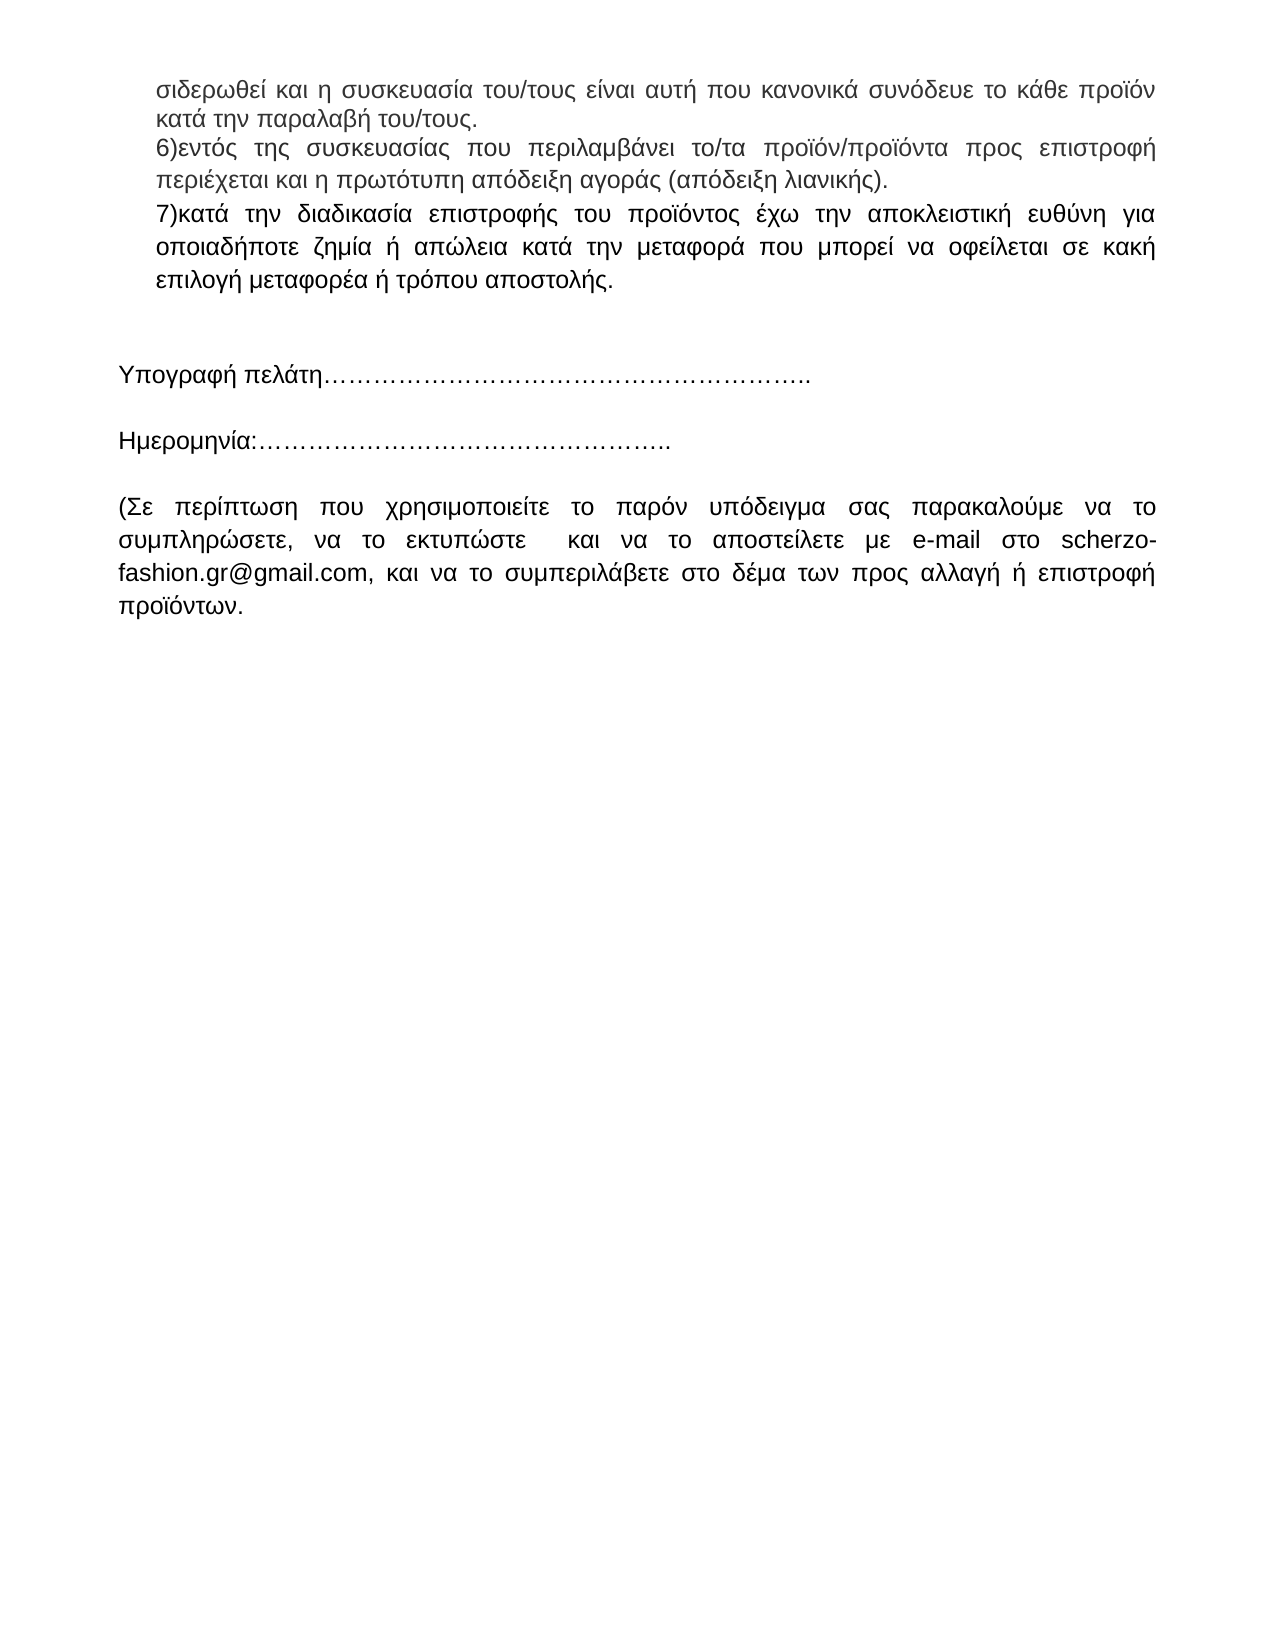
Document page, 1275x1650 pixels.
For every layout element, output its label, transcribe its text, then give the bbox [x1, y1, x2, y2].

text 7)κατά την διαδικασία επιστροφής του προϊόντος έχω την αποκλειστική ευθύνη για οποιαδήποτε ζημία ή απώλεια κατά την μεταφορά που μπορεί να οφείλεται σε κακή επιλογή μεταφορέα ή τρόπου αποστολής. [156, 198, 1157, 293]
text σιδερωθεί και η συσκευασία του/τους είναι αυτή που κανονικά συνόδευε το κάθε προϊόν κατά την παραλαβή του/τους. [156, 75, 1157, 132]
text (Σε περίπτωση που χρησιμοποιείτε το παρόν υπόδειγμα σας παρακαλούμε να το συμπληρώσετε, να το εκτυπώστε και να το αποστείλετε με e-mail στο scherzo-fashion.gr@gmail.com, και να το συμπεριλάβετε στο δέμα των προς αλλαγή ή επιστροφή προϊόντων. [118, 492, 1157, 620]
text Υπογραφή πελάτη………………………………………………….. [118, 360, 1157, 388]
text Ημερομηνία:………………………………………….. [118, 426, 1157, 454]
text 6)εντός της συσκευασίας που περιλαμβάνει το/τα προϊόν/προϊόντα προς επιστροφή περιέχεται και η πρωτότυπη απόδειξη αγοράς (απόδειξη λιανικής). [156, 132, 1157, 194]
